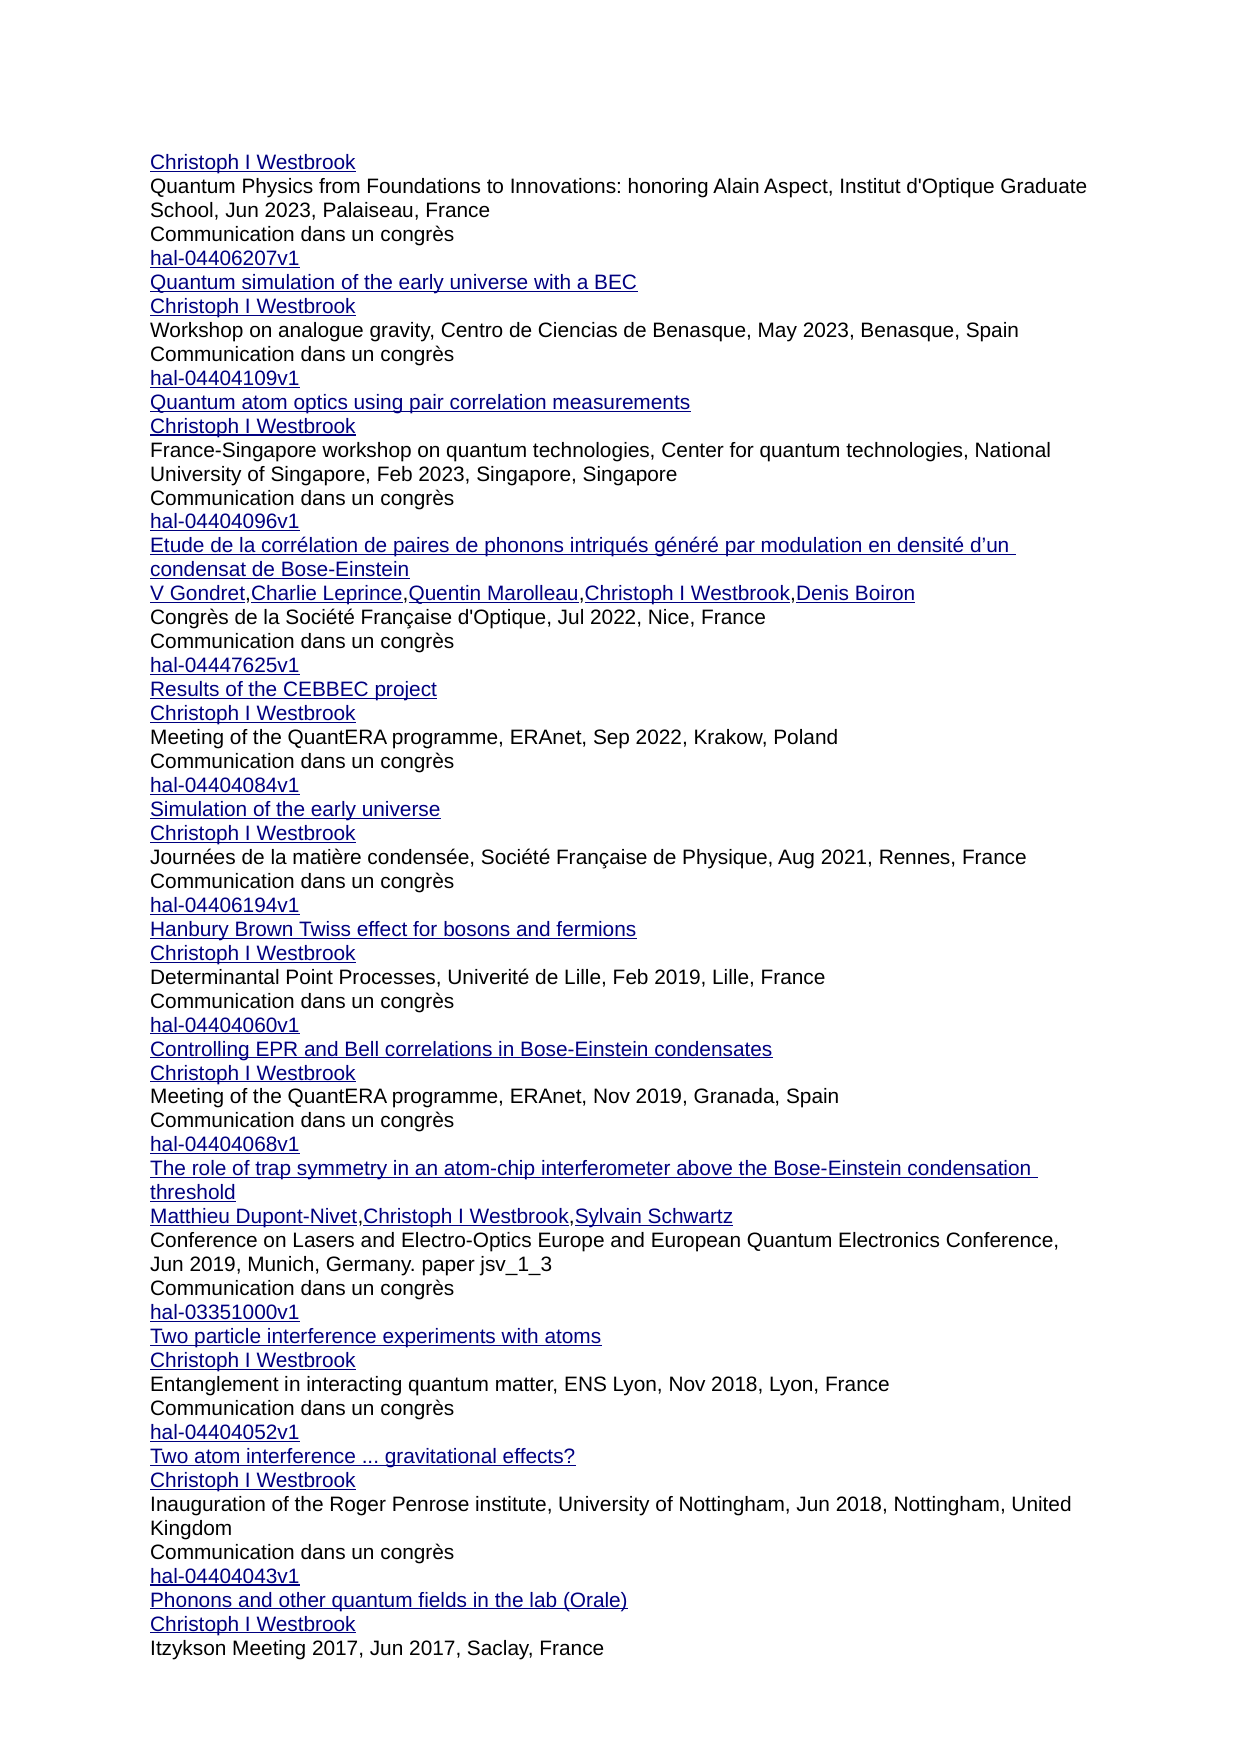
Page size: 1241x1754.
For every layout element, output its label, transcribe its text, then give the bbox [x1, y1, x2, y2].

table_cell Quantum atom optics using pair correlation measurements Christoph I Westbrook France-Singapore workshop on quantum technologies, Center for quantum technologies, National University of Singapore, Feb 2023, Singapore, Singapore Communication dans un congrès hal-04404096v1 [150, 390, 1090, 533]
table_cell Phonons and other quantum fields in the lab (Orale) Christoph I Westbrook Itzykson Meeting 2017, Jun 2017, Saclay, France [150, 1588, 1090, 1659]
table_cell Hanbury Brown Twiss effect for bosons and fermions Christoph I Westbrook Determinantal Point Processes, Univerité de Lille, Feb 2019, Lille, France Communication dans un congrès hal-04404060v1 [150, 917, 1090, 1036]
table_cell Results of the CEBBEC project Christoph I Westbrook Meeting of the QuantERA programme, ERAnet, Sep 2022, Krakow, Poland Communication dans un congrès hal-04404084v1 [150, 677, 1090, 797]
table_cell Two particle interference experiments with atoms Christoph I Westbrook Entanglement in interacting quantum matter, ENS Lyon, Nov 2018, Lyon, France Communication dans un congrès hal-04404052v1 [150, 1324, 1090, 1444]
table_cell Quantum simulation of the early universe with a BEC Christoph I Westbrook Workshop on analogue gravity, Centro de Ciencias de Benasque, May 2023, Benasque, Spain Communication dans un congrès hal-04404109v1 [150, 270, 1090, 389]
table_cell Christoph I Westbrook Quantum Physics from Foundations to Innovations: honoring Alain Aspect, Institut d'Optique Graduate School, Jun 2023, Palaiseau, France Communication dans un congrès hal-04406207v1 [150, 150, 1090, 270]
table_cell Controlling EPR and Bell correlations in Bose-Einstein condensates Christoph I Westbrook Meeting of the QuantERA programme, ERAnet, Nov 2019, Granada, Spain Communication dans un congrès hal-04404068v1 [150, 1036, 1090, 1156]
table_cell Simulation of the early universe Christoph I Westbrook Journées de la matière condensée, Société Française de Physique, Aug 2021, Rennes, France Communication dans un congrès hal-04406194v1 [150, 797, 1090, 917]
table_cell The role of trap symmetry in an atom-chip interferometer above the Bose-Einstein condensation threshold Matthieu Dupont-Nivet,Christoph I Westbrook,Sylvain Schwartz Conference on Lasers and Electro-Optics Europe and European Quantum Electronics Conference, Jun 2019, Munich, Germany. paper jsv_1_3 Communication dans un congrès hal-03351000v1 [150, 1156, 1090, 1324]
table_cell Etude de la corrélation de paires de phonons intriqués généré par modulation en densité d’un condensat de Bose-Einstein V Gondret,Charlie Leprince,Quentin Marolleau,Christoph I Westbrook,Denis Boiron Congrès de la Société Française d'Optique, Jul 2022, Nice, France Communication dans un congrès hal-04447625v1 [150, 533, 1090, 677]
table_cell Two atom interference ... gravitational effects? Christoph I Westbrook Inauguration of the Roger Penrose institute, University of Nottingham, Jun 2018, Nottingham, United Kingdom Communication dans un congrès hal-04404043v1 [150, 1444, 1090, 1587]
